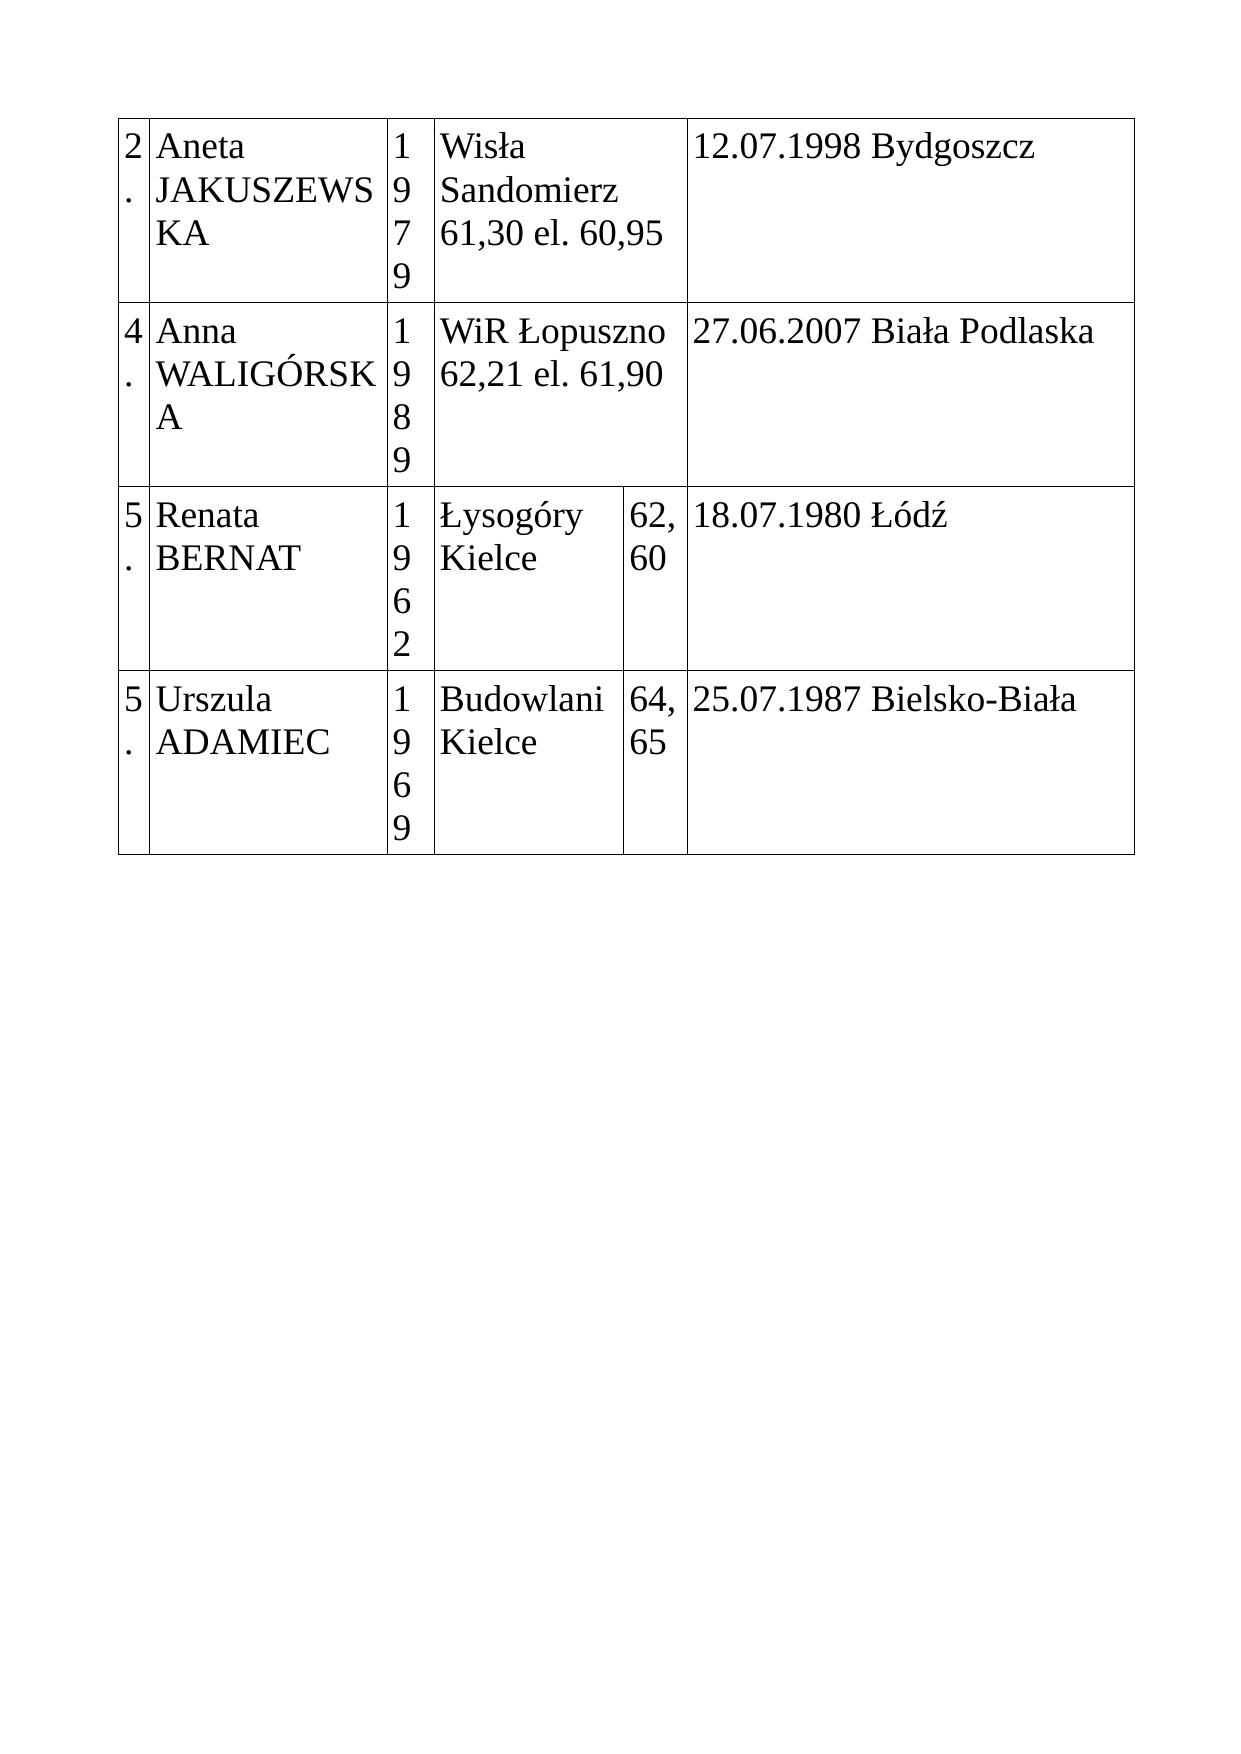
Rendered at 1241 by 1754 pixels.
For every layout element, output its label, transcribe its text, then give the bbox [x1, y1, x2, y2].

table_cell Budowlani Kielce [435, 671, 623, 854]
table_cell 1962 [388, 487, 434, 670]
table_cell 1989 [388, 303, 434, 486]
table_cell Łysogóry Kielce [435, 487, 623, 670]
table_cell 18.07.1980 Łódź [688, 487, 1134, 670]
table_cell 62,60 [624, 487, 687, 670]
table_cell Wisła Sandomierz 61,30 el. 60,95 [435, 119, 687, 302]
table_cell 64,65 [624, 671, 687, 854]
table_cell Aneta JAKUSZEWSKA [150, 119, 387, 302]
table_cell 5. [119, 671, 149, 854]
table_cell Anna WALIGÓRSKA [150, 303, 387, 486]
table_cell 25.07.1987 Bielsko-Biała [688, 671, 1134, 854]
table_cell Renata BERNAT [150, 487, 387, 670]
table_cell 1969 [388, 671, 434, 854]
table_cell 4. [119, 303, 149, 486]
table_cell 12.07.1998 Bydgoszcz [688, 119, 1134, 302]
table_cell 1979 [388, 119, 434, 302]
table_cell 2. [119, 119, 149, 302]
table_cell WiR Łopuszno 62,21 el. 61,90 [435, 303, 687, 486]
table_cell Urszula ADAMIEC [150, 671, 387, 854]
table_cell 27.06.2007 Biała Podlaska [688, 303, 1134, 486]
table_cell 5. [119, 487, 149, 670]
